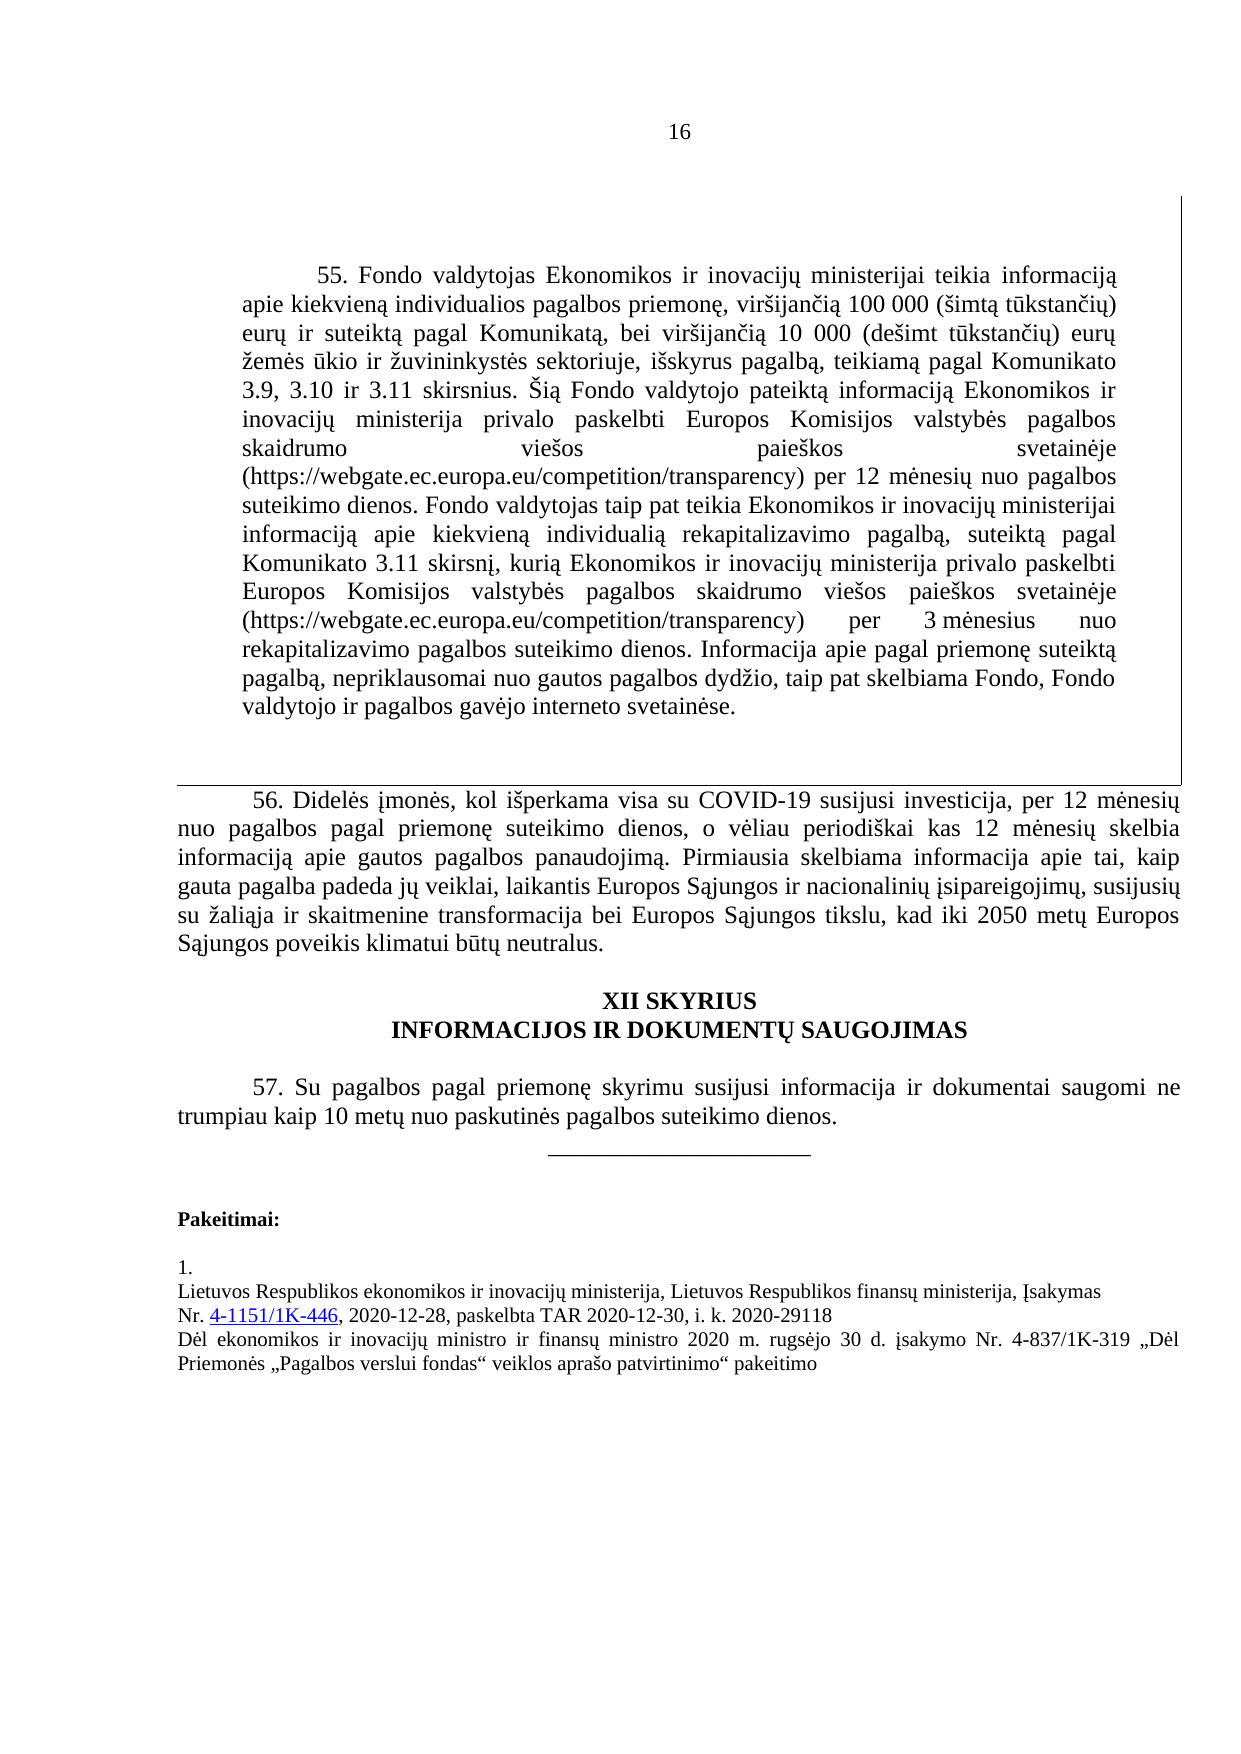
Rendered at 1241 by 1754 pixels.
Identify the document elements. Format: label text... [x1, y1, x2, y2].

text Informacijos ir dokumentų saugojimas [177, 1015, 1181, 1043]
text Pakeitimai: [177, 1207, 1181, 1231]
text XII SKYRIUS [177, 986, 1181, 1015]
text Dėl ekonomikos ir inovacijų ministro ir finansų ministro 2020 m. rugsėjo 30 d. įsakymo Nr. 4-837/1K-319 „Dėl Priemonės „Pagalbos verslui fondas“ veiklos aprašo patvirtinimo“ pakeitimo [177, 1327, 1181, 1375]
text 1. [177, 1255, 1181, 1279]
text _____________________ [177, 1130, 1181, 1158]
text Nr. 4-1151/1K-446, 2020-12-28, paskelbta TAR 2020-12-30, i. k. 2020-29118 [177, 1303, 1181, 1327]
text 55. Fondo valdytojas Ekonomikos ir inovacijų ministerijai teikia informaciją apie kiekvieną individualios pagalbos priemonę, viršijančią 100 000 (šimtą tūkstančių) eurų ir suteiktą pagal Komunikatą, bei viršijančią 10 000 (dešimt tūkstančių) eurų žemės ūkio ir žuvininkystės sektoriuje, išskyrus pagalbą, teikiamą pagal Komunikato 3.9, 3.10 ir 3.11 skirsnius. Šią Fondo valdytojo pateiktą informaciją Ekonomikos ir inovacijų ministerija privalo paskelbti Europos Komisijos valstybės pagalbos skaidrumo viešos paieškos svetainėje (https://webgate.ec.europa.eu/competition/transparency) per 12 mėnesių nuo pagalbos suteikimo dienos. Fondo valdytojas taip pat teikia Ekonomikos ir inovacijų ministerijai informaciją apie kiekvieną individualią rekapitalizavimo pagalbą, suteiktą pagal Komunikato 3.11 skirsnį, kurią Ekonomikos ir inovacijų ministerija privalo paskelbti Europos Komisijos valstybės pagalbos skaidrumo viešos paieškos svetainėje (https://webgate.ec.europa.eu/competition/transparency) per 3 mėnesius nuo rekapitalizavimo pagalbos suteikimo dienos. Informacija apie pagal priemonę suteiktą pagalbą, nepriklausomai nuo gautos pagalbos dydžio, taip pat skelbiama Fondo, Fondo valdytojo ir pagalbos gavėjo interneto svetainėse. [177, 196, 1181, 785]
text Lietuvos Respublikos ekonomikos ir inovacijų ministerija, Lietuvos Respublikos finansų ministerija, Įsakymas [177, 1279, 1181, 1303]
text 56. Didelės įmonės, kol išperkama visa su COVID-19 susijusi investicija, per 12 mėnesių nuo pagalbos pagal priemonę suteikimo dienos, o vėliau periodiškai kas 12 mėnesių skelbia informaciją apie gautos pagalbos panaudojimą. Pirmiausia skelbiama informacija apie tai, kaip gauta pagalba padeda jų veiklai, laikantis Europos Sąjungos ir nacionalinių įsipareigojimų, susijusių su žaliąja ir skaitmenine transformacija bei Europos Sąjungos tikslu, kad iki 2050 metų Europos Sąjungos poveikis klimatui būtų neutralus. [177, 785, 1181, 957]
text 57. Su pagalbos pagal priemonę skyrimu susijusi informacija ir dokumentai saugomi ne trumpiau kaip 10 metų nuo paskutinės pagalbos suteikimo dienos. [177, 1072, 1181, 1130]
